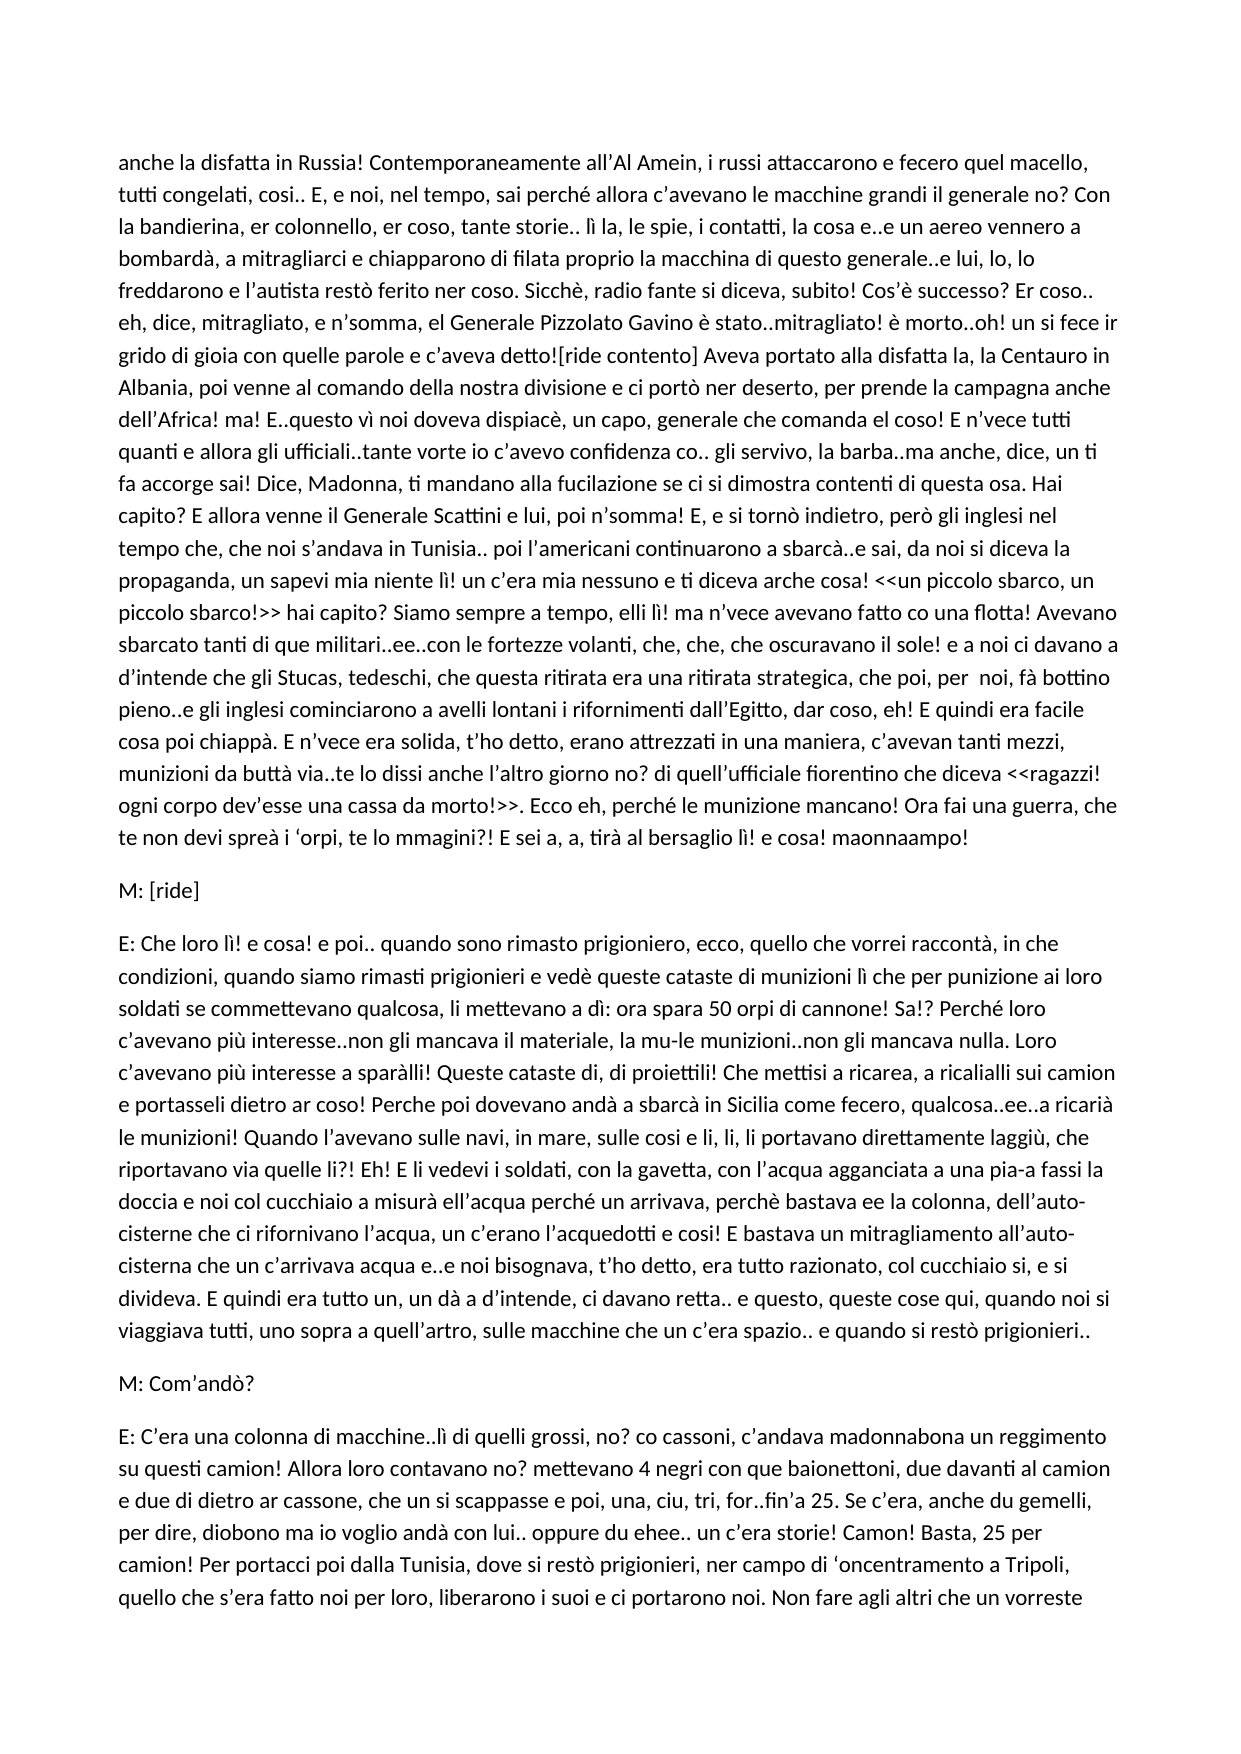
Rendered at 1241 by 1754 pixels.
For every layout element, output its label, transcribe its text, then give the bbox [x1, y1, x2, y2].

text E: Che loro lì! e cosa! e poi.. quando sono rimasto prigioniero, ecco, quello che vorrei raccontà, in che condizioni, quando siamo rimasti prigionieri e vedè queste cataste di munizioni lì che per punizione ai loro soldati se commettevano qualcosa, li mettevano a dì: ora spara 50 orpi di cannone! Sa!? Perché loro c’avevano più interesse..non gli mancava il materiale, la mu-le munizioni..non gli mancava nulla. Loro c’avevano più interesse a sparàlli! Queste cataste di, di proiettili! Che mettisi a ricarea, a ricalialli sui camion e portasseli dietro ar coso! Perche poi dovevano andà a sbarcà in Sicilia come fecero, qualcosa..ee..a ricarià le munizioni! Quando l’avevano sulle navi, in mare, sulle cosi e li, li, li portavano direttamente laggiù, che riportavano via quelle li?! Eh! E li vedevi i soldati, con la gavetta, con l’acqua agganciata a una pia-a fassi la doccia e noi col cucchiaio a misurà ell’acqua perché un arrivava, perchè bastava ee la colonna, dell’auto-cisterne che ci rifornivano l’acqua, un c’erano l’acquedotti e cosi! E bastava un mitragliamento all’auto-cisterna che un c’arrivava acqua e..e noi bisognava, t’ho detto, era tutto razionato, col cucchiaio si, e si divideva. E quindi era tutto un, un dà a d’intende, ci davano retta.. e questo, queste cose qui, quando noi si viaggiava tutti, uno sopra a quell’artro, sulle macchine che un c’era spazio.. e quando si restò prigionieri.. [118, 929, 1122, 1344]
text E: C’era una colonna di macchine..lì di quelli grossi, no? co cassoni, c’andava madonnabona un reggimento su questi camion! Allora loro contavano no? mettevano 4 negri con que baionettoni, due davanti al camion e due di dietro ar cassone, che un si scappasse e poi, una, ciu, tri, for..fin’a 25. Se c’era, anche du gemelli, per dire, diobono ma io voglio andà con lui.. oppure du ehee.. un c’era storie! Camon! Basta, 25 per camion! Per portacci poi dalla Tunisia, dove si restò prigionieri, ner campo di ‘oncentramento a Tripoli, quello che s’era fatto noi per loro, liberarono i suoi e ci portarono noi. Non fare agli altri che un vorreste [118, 1422, 1122, 1611]
text anche la disfatta in Russia! Contemporaneamente all’Al Amein, i russi attaccarono e fecero quel macello, tutti congelati, cosi.. E, e noi, nel tempo, sai perché allora c’avevano le macchine grandi il generale no? Con la bandierina, er colonnello, er coso, tante storie.. lì la, le spie, i contatti, la cosa e..e un aereo vennero a bombardà, a mitragliarci e chiapparono di filata proprio la macchina di questo generale..e lui, lo, lo freddarono e l’autista restò ferito ner coso. Sicchè, radio fante si diceva, subito! Cos’è successo? Er coso.. eh, dice, mitragliato, e n’somma, el Generale Pizzolato Gavino è stato..mitragliato! è morto..oh! un si fece ir grido di gioia con quelle parole e c’aveva detto![ride contento] Aveva portato alla disfatta la, la Centauro in Albania, poi venne al comando della nostra divisione e ci portò ner deserto, per prende la campagna anche dell’Africa! ma! E..questo vì noi doveva dispiacè, un capo, generale che comanda el coso! E n’vece tutti quanti e allora gli ufficiali..tante vorte io c’avevo confidenza co.. gli servivo, la barba..ma anche, dice, un ti fa accorge sai! Dice, Madonna, ti mandano alla fucilazione se ci si dimostra contenti di questa osa. Hai capito? E allora venne il Generale Scattini e lui, poi n’somma! E, e si tornò indietro, però gli inglesi nel tempo che, che noi s’andava in Tunisia.. poi l’americani continuarono a sbarcà..e sai, da noi si diceva la propaganda, un sapevi mia niente lì! un c’era mia nessuno e ti diceva arche cosa! <<un piccolo sbarco, un piccolo sbarco!>> hai capito? Siamo sempre a tempo, elli lì! ma n’vece avevano fatto co una flotta! Avevano sbarcato tanti di que militari..ee..con le fortezze volanti, che, che, che oscuravano il sole! e a noi ci davano a d’intende che gli Stucas, tedeschi, che questa ritirata era una ritirata strategica, che poi, per noi, fà bottino pieno..e gli inglesi cominciarono a avelli lontani i rifornimenti dall’Egitto, dar coso, eh! E quindi era facile cosa poi chiappà. E n’vece era solida, t’ho detto, erano attrezzati in una maniera, c’avevan tanti mezzi, munizioni da buttà via..te lo dissi anche l’altro giorno no? di quell’ufficiale fiorentino che diceva <<ragazzi! ogni corpo dev’esse una cassa da morto!>>. Ecco eh, perché le munizione mancano! Ora fai una guerra, che te non devi spreà i ‘orpi, te lo mmagini?! E sei a, a, tirà al bersaglio lì! e cosa! maonnaampo! [118, 148, 1122, 852]
text M: Com’andò? [118, 1369, 1122, 1397]
text M: [ride] [118, 877, 1122, 904]
